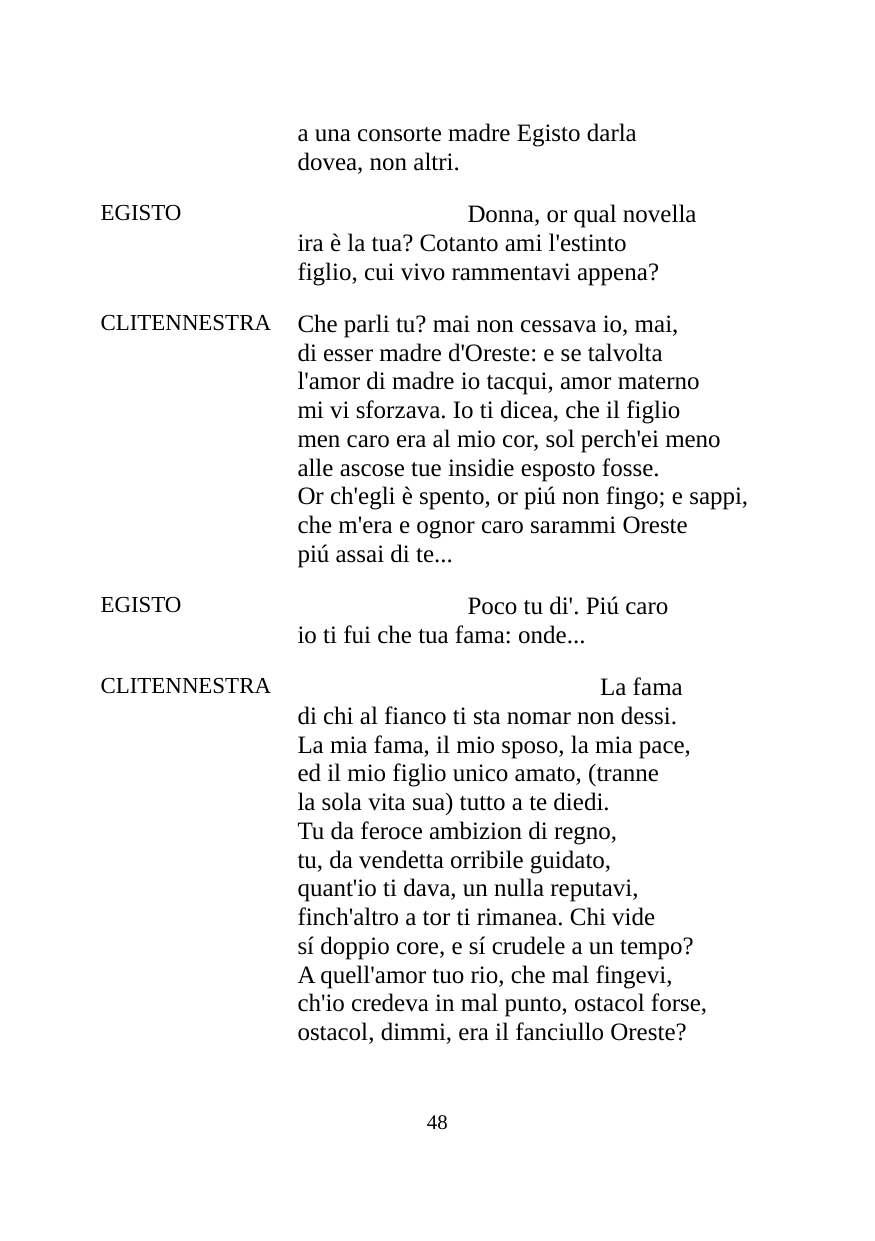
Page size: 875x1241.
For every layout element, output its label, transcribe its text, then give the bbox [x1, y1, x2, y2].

table_cell La fama di chi al fianco ti sta nomar non dessi. La mia fama, il mio sposo, la mia pace, ed il mio figlio unico amato, (tranne la sola vita sua) tutto a te diedi. Tu da feroce ambizion di regno, tu, da vendetta orribile guidato, quant'io ti dava, un nulla reputavi, finch'altro a tor ti rimanea. Chi vide sí doppio core, e sí crudele a un tempo? A quell'amor tuo rio, che mal fingevi, ch'io credeva in mal punto, ostacol forse, ostacol, dimmi, era il fanciullo Oreste? [286, 660, 785, 1058]
table_cell EGISTO [89, 579, 286, 660]
table_cell Poco tu di'. Piú caro io ti fui che tua fama: onde... [286, 579, 785, 660]
table_cell a una consorte madre Egisto darla dovea, non altri. [286, 106, 785, 187]
table_cell CLITENNESTRA [89, 297, 286, 579]
table_cell [89, 106, 286, 187]
table_cell EGISTO [89, 187, 286, 297]
table_cell Che parli tu? mai non cessava io, mai, di esser madre d'Oreste: e se talvolta l'amor di madre io tacqui, amor materno mi vi sforzava. Io ti dicea, che il figlio men caro era al mio cor, sol perch'ei meno alle ascose tue insidie esposto fosse. Or ch'egli è spento, or piú non fingo; e sappi, che m'era e ognor caro sarammi Oreste piú assai di te... [286, 297, 785, 579]
table_cell Donna, or qual novella ira è la tua? Cotanto ami l'estinto figlio, cui vivo rammentavi appena? [286, 187, 785, 297]
table_cell CLITENNESTRA [89, 660, 286, 1058]
